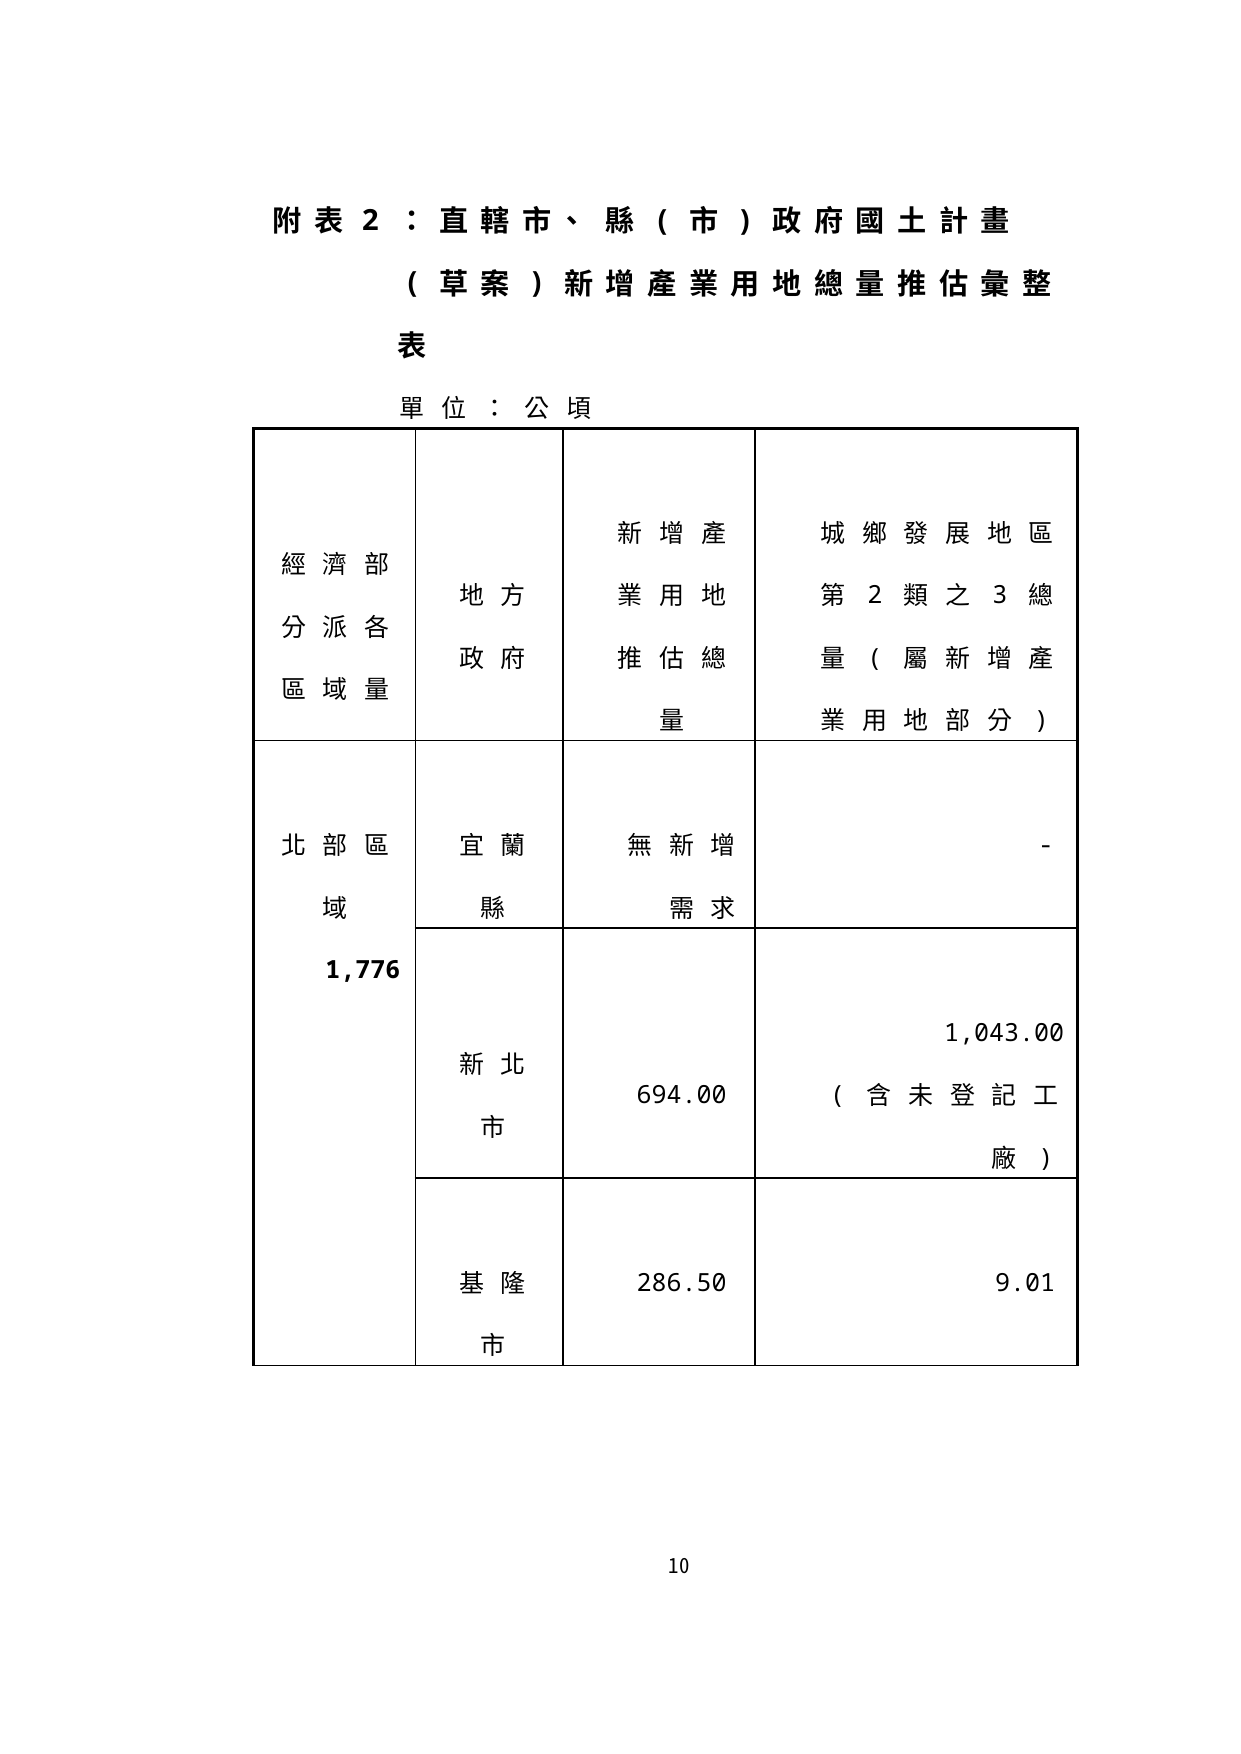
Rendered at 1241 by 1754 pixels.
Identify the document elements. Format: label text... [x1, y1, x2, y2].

table_cell 無新增需求 [564, 741, 754, 927]
table_header 新增產業用地推估總量 [564, 430, 754, 740]
table_cell 新北市 [416, 929, 562, 1177]
table_cell 宜蘭縣 [416, 741, 562, 927]
text 附表2：直轄市、縣(市)政府國土計畫(草案)新增產業用地總量推估彙整表 單位：公頃 [241, 177, 1058, 427]
table_cell 基隆市 [416, 1179, 562, 1365]
table_cell 北部區域 1,776 [255, 741, 415, 1365]
table_cell - [756, 741, 1076, 927]
table_cell 1,043.00 (含未登記工廠) [756, 929, 1076, 1177]
table_cell 9.01 [756, 1179, 1076, 1365]
table_cell 286.50 [564, 1179, 754, 1365]
table_cell 694.00 [564, 929, 754, 1177]
table_header 地方政府 [416, 430, 562, 740]
table_header 經濟部分派各區域量 [255, 430, 415, 740]
table_header 城鄉發展地區第2類之3總量(屬新增產業用地部分) [756, 430, 1076, 740]
